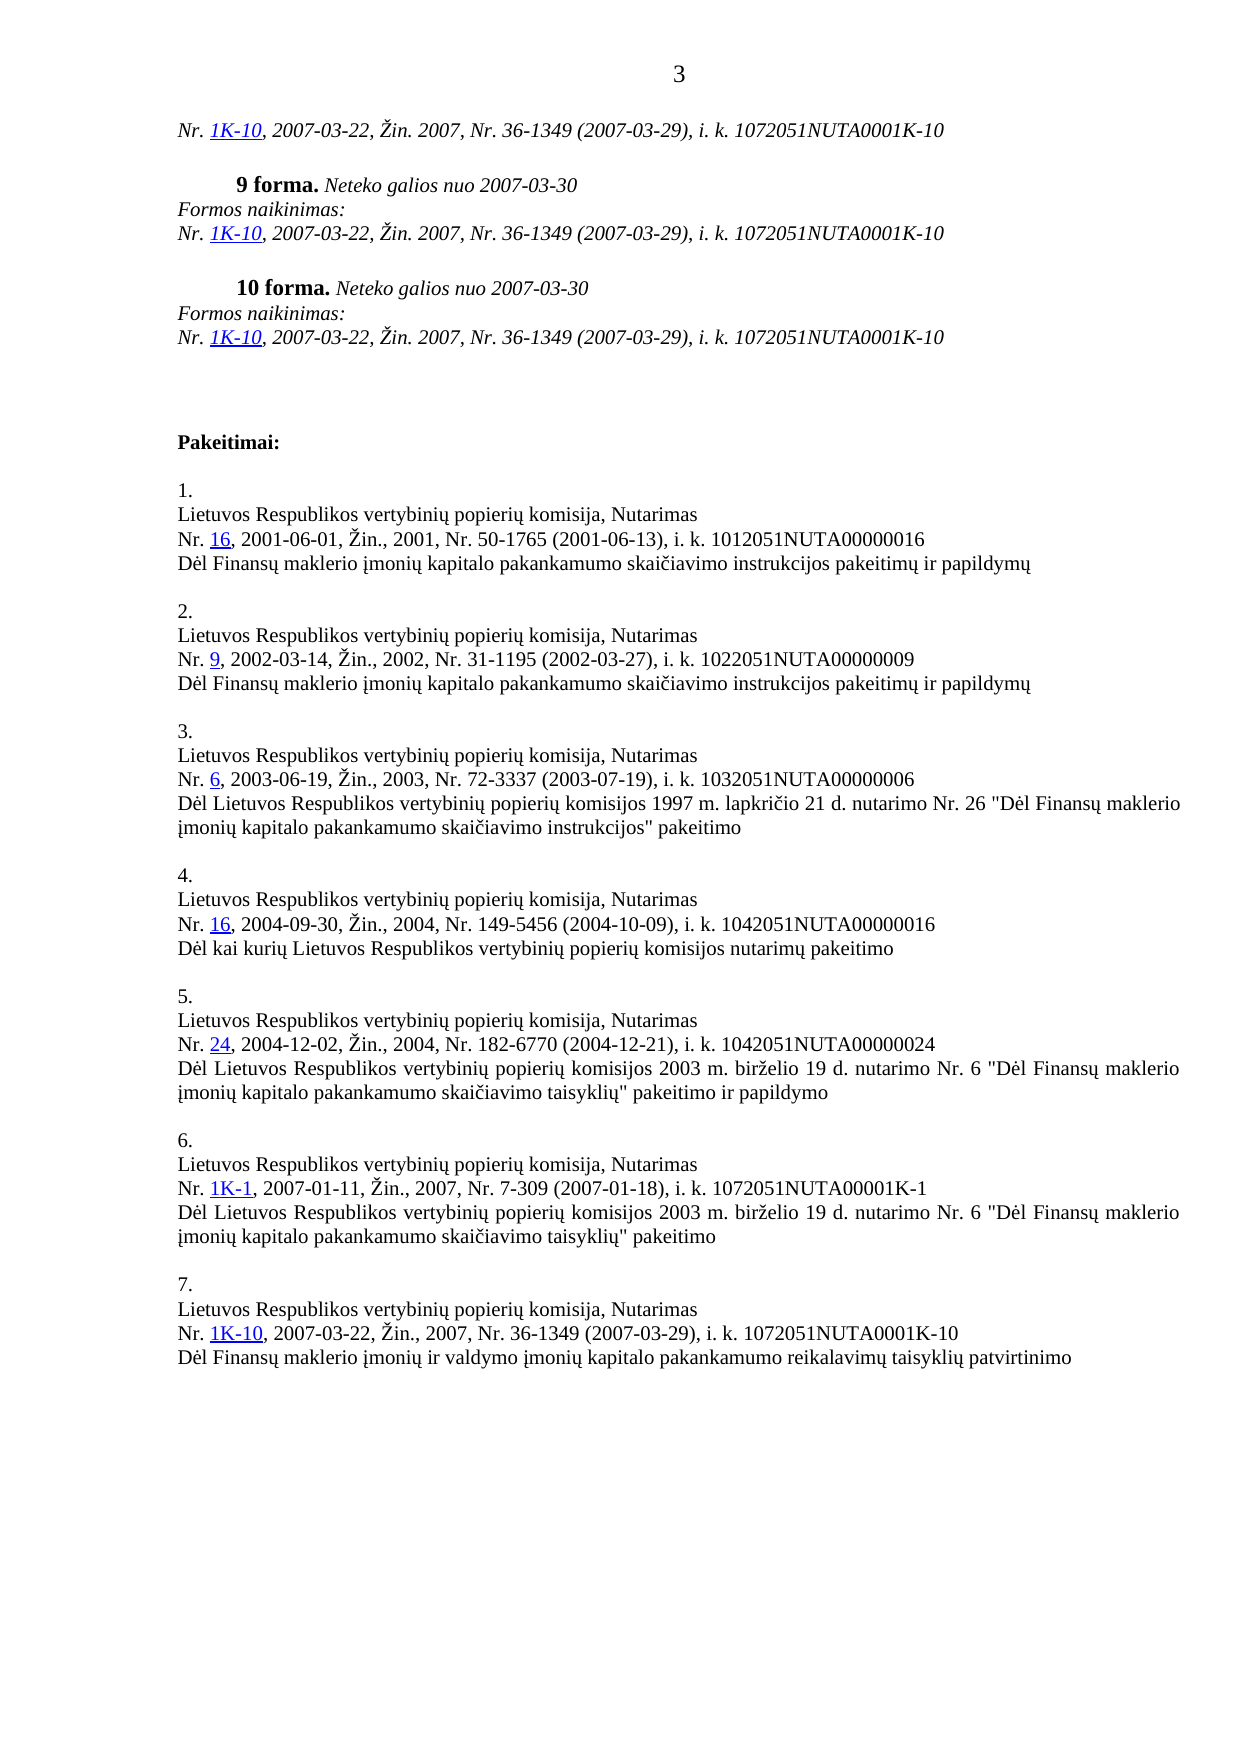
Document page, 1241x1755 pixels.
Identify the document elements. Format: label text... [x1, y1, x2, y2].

text Pakeitimai: [177, 430, 1181, 454]
text Dėl Finansų maklerio įmonių ir valdymo įmonių kapitalo pakankamumo reikalavimų taisyklių patvirtinimo [177, 1344, 1181, 1369]
text Formos naikinimas: [177, 197, 1181, 221]
text 9 forma. Neteko galios nuo 2007-03-30 [177, 171, 1181, 197]
text 3. [177, 719, 1181, 743]
text Lietuvos Respublikos vertybinių popierių komisija, Nutarimas [177, 743, 1181, 767]
text Dėl Lietuvos Respublikos vertybinių popierių komisijos 1997 m. lapkričio 21 d. nutarimo Nr. 26 "Dėl Finansų maklerio įmonių kapitalo pakankamumo skaičiavimo instrukcijos" pakeitimo [177, 791, 1181, 839]
text Dėl Finansų maklerio įmonių kapitalo pakankamumo skaičiavimo instrukcijos pakeitimų ir papildymų [177, 671, 1181, 695]
text Lietuvos Respublikos vertybinių popierių komisija, Nutarimas [177, 887, 1181, 911]
text Lietuvos Respublikos vertybinių popierių komisija, Nutarimas [177, 1008, 1181, 1032]
text Nr. 6, 2003-06-19, Žin., 2003, Nr. 72-3337 (2003-07-19), i. k. 1032051NUTA00000006 [177, 767, 1181, 791]
text Nr. 16, 2004-09-30, Žin., 2004, Nr. 149-5456 (2004-10-09), i. k. 1042051NUTA00000016 [177, 911, 1181, 936]
text Lietuvos Respublikos vertybinių popierių komisija, Nutarimas [177, 1296, 1181, 1321]
text 4. [177, 863, 1181, 887]
text Formos naikinimas: [177, 301, 1181, 324]
text 5. [177, 984, 1181, 1008]
text Nr. 1K-10, 2007-03-22, Žin. 2007, Nr. 36-1349 (2007-03-29), i. k. 1072051NUTA0001K-10 [177, 221, 1181, 245]
text 10 forma. Neteko galios nuo 2007-03-30 [177, 274, 1181, 301]
text Dėl Lietuvos Respublikos vertybinių popierių komisijos 2003 m. birželio 19 d. nutarimo Nr. 6 "Dėl Finansų maklerio įmonių kapitalo pakankamumo skaičiavimo taisyklių" pakeitimo ir papildymo [177, 1056, 1181, 1104]
text Nr. 16, 2001-06-01, Žin., 2001, Nr. 50-1765 (2001-06-13), i. k. 1012051NUTA00000016 [177, 526, 1181, 551]
text Nr. 1K-10, 2007-03-22, Žin. 2007, Nr. 36-1349 (2007-03-29), i. k. 1072051NUTA0001K-10 [177, 324, 1181, 349]
text 1. [177, 478, 1181, 502]
text 7. [177, 1272, 1181, 1296]
text Nr. 9, 2002-03-14, Žin., 2002, Nr. 31-1195 (2002-03-27), i. k. 1022051NUTA00000009 [177, 647, 1181, 671]
text Nr. 24, 2004-12-02, Žin., 2004, Nr. 182-6770 (2004-12-21), i. k. 1042051NUTA00000024 [177, 1032, 1181, 1056]
text 2. [177, 599, 1181, 623]
text Nr. 1K-10, 2007-03-22, Žin., 2007, Nr. 36-1349 (2007-03-29), i. k. 1072051NUTA0001K-10 [177, 1321, 1181, 1344]
text Lietuvos Respublikos vertybinių popierių komisija, Nutarimas [177, 1152, 1181, 1176]
text 6. [177, 1128, 1181, 1152]
text Dėl kai kurių Lietuvos Respublikos vertybinių popierių komisijos nutarimų pakeitimo [177, 936, 1181, 959]
text Dėl Lietuvos Respublikos vertybinių popierių komisijos 2003 m. birželio 19 d. nutarimo Nr. 6 "Dėl Finansų maklerio įmonių kapitalo pakankamumo skaičiavimo taisyklių" pakeitimo [177, 1200, 1181, 1248]
text Dėl Finansų maklerio įmonių kapitalo pakankamumo skaičiavimo instrukcijos pakeitimų ir papildymų [177, 551, 1181, 574]
text Lietuvos Respublikos vertybinių popierių komisija, Nutarimas [177, 623, 1181, 647]
text Lietuvos Respublikos vertybinių popierių komisija, Nutarimas [177, 502, 1181, 526]
text Nr. 1K-10, 2007-03-22, Žin. 2007, Nr. 36-1349 (2007-03-29), i. k. 1072051NUTA0001K-10 [177, 118, 1181, 142]
text Nr. 1K-1, 2007-01-11, Žin., 2007, Nr. 7-309 (2007-01-18), i. k. 1072051NUTA00001K-1 [177, 1176, 1181, 1200]
